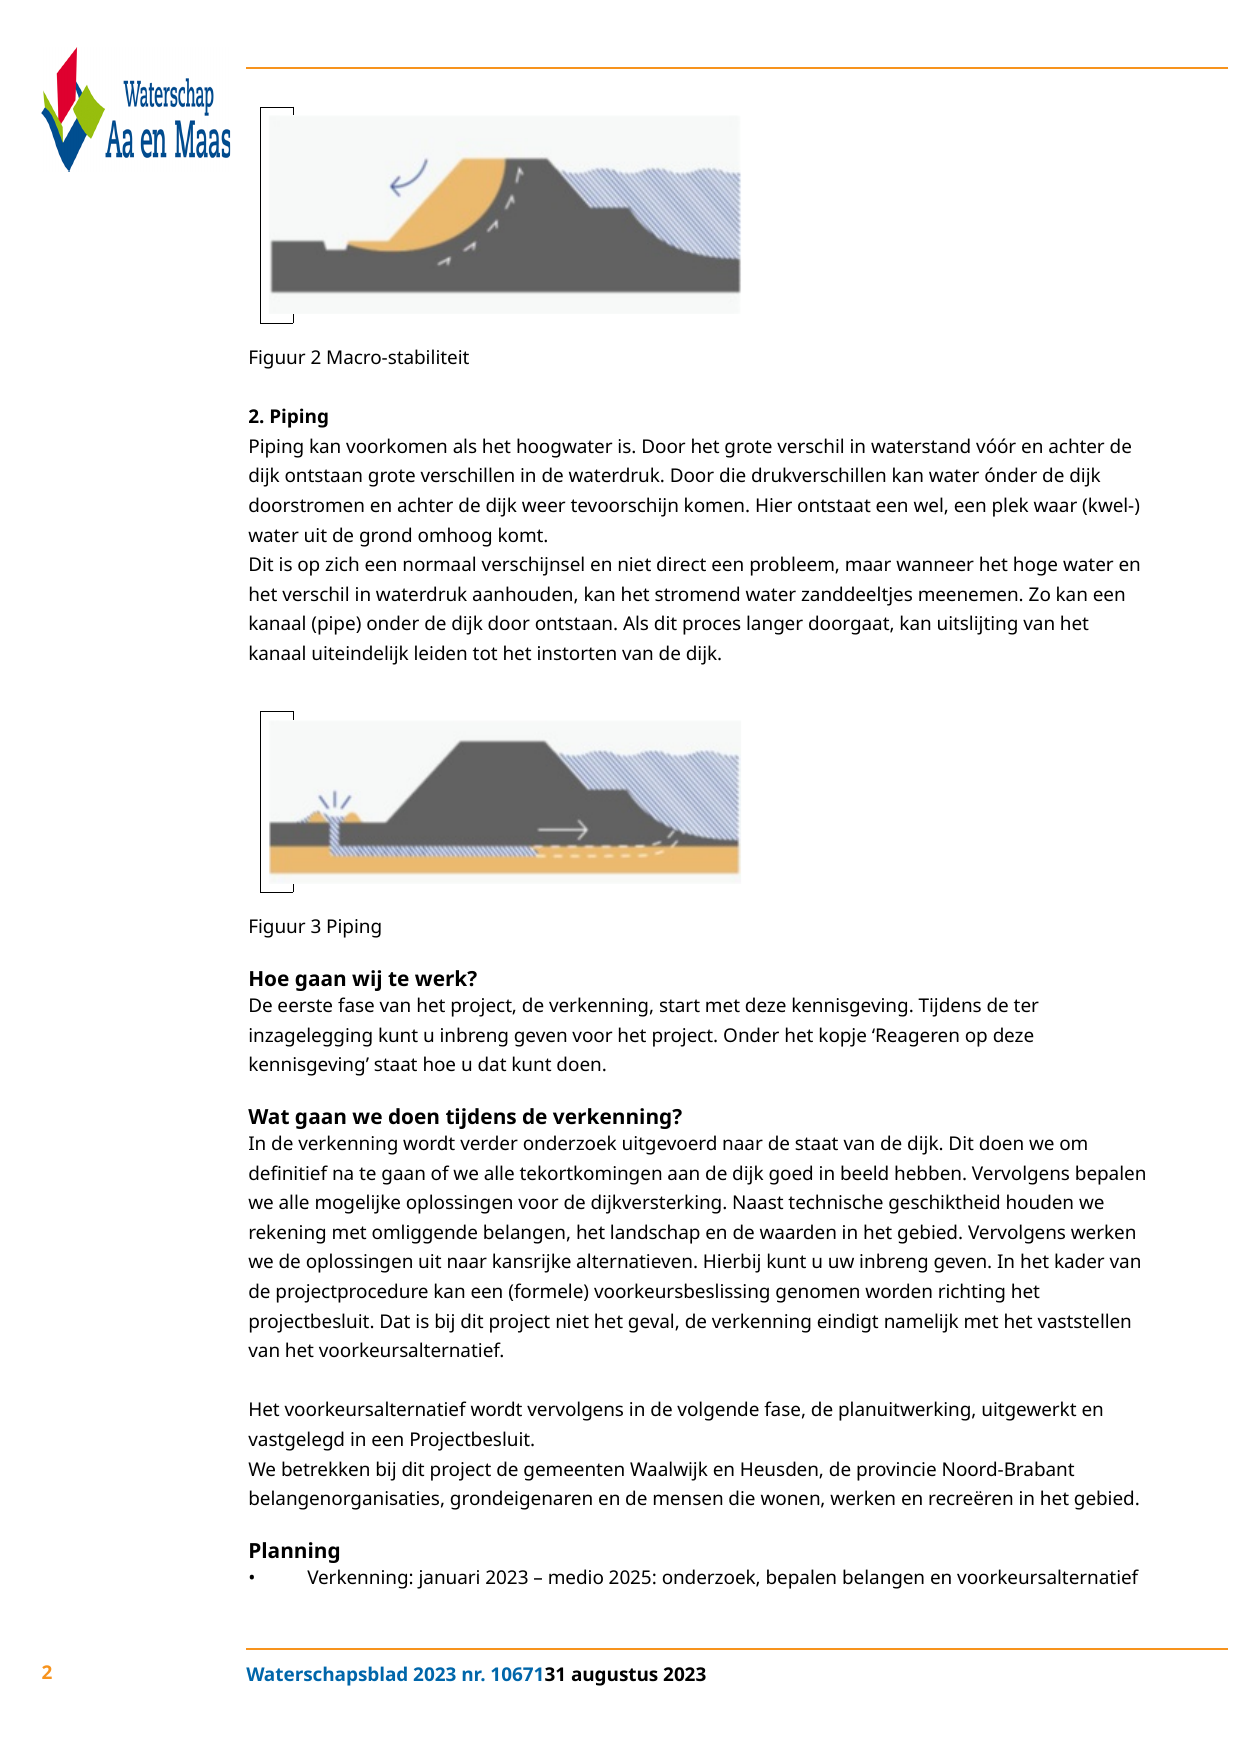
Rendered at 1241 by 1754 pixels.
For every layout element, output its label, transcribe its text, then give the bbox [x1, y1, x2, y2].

text Dit is op zich een normaal verschijnsel en niet direct een probleem, maar wanneer het hoge water en het verschil in waterdruk aanhouden, kan het stromend water zanddeeltjes meenemen. Zo kan een kanaal (pipe) onder de dijk door ontstaan. Als dit proces langer doorgaat, kan uitslijting van het kanaal uiteindelijk leiden tot het instorten van de dijk. [248, 551, 1152, 666]
text Wat gaan we doen tijdens de verkenning? [248, 1102, 1152, 1130]
text Figuur 2 Macro-stabiliteit [248, 344, 1152, 370]
text We betrekken bij dit project de gemeenten Waalwijk en Heusden, de provincie Noord-Brabant belangenorganisaties, grondeigenaren en de mensen die wonen, werken en recreëren in het gebied. [248, 1456, 1152, 1511]
text 2. Piping [248, 403, 1152, 429]
picture [268, 115, 742, 314]
text De eerste fase van het project, de verkenning, start met deze kennisgeving. Tijdens de ter inzagelegging kunt u inbreng geven voor het project. Onder het kopje ‘Reageren op deze kennisgeving’ staat hoe u dat kunt doen. [248, 992, 1152, 1077]
text Piping kan voorkomen als het hoogwater is. Door het grote verschil in waterstand vóór en achter de dijk ontstaan grote verschillen in de waterdruk. Door die drukverschillen kan water ónder de dijk doorstromen en achter de dijk weer tevoorschijn komen. Hier ontstaat een wel, een plek waar (kwel-) water uit de grond omhoog komt. [248, 433, 1152, 548]
picture [268, 720, 742, 884]
text Planning [248, 1536, 1152, 1564]
text Hoe gaan wij te werk? [248, 964, 1152, 992]
text In de verkenning wordt verder onderzoek uitgevoerd naar de staat van de dijk. Dit doen we om definitief na te gaan of we alle tekortkomingen aan de dijk goed in beeld hebben. Vervolgens bepalen we alle mogelijke oplossingen voor de dijkversterking. Naast technische geschiktheid houden we rekening met omliggende belangen, het landschap en de waarden in het gebied. Vervolgens werken we de oplossingen uit naar kansrijke alternatieven. Hierbij kunt u uw inbreng geven. In het kader van de projectprocedure kan een (formele) voorkeursbeslissing genomen worden richting het projectbesluit. Dat is bij dit project niet het geval, de verkenning eindigt namelijk met het vaststellen van het voorkeursalternatief. [248, 1130, 1152, 1363]
list Verkenning: januari 2023 – medio 2025: onderzoek, bepalen belangen en voorkeursalternatief [248, 1564, 1152, 1590]
picture [41, 47, 231, 172]
text Figuur 3 Piping [248, 913, 1152, 939]
text Het voorkeursalternatief wordt vervolgens in de volgende fase, de planuitwerking, uitgewerkt en vastgelegd in een Projectbesluit. [248, 1397, 1152, 1452]
